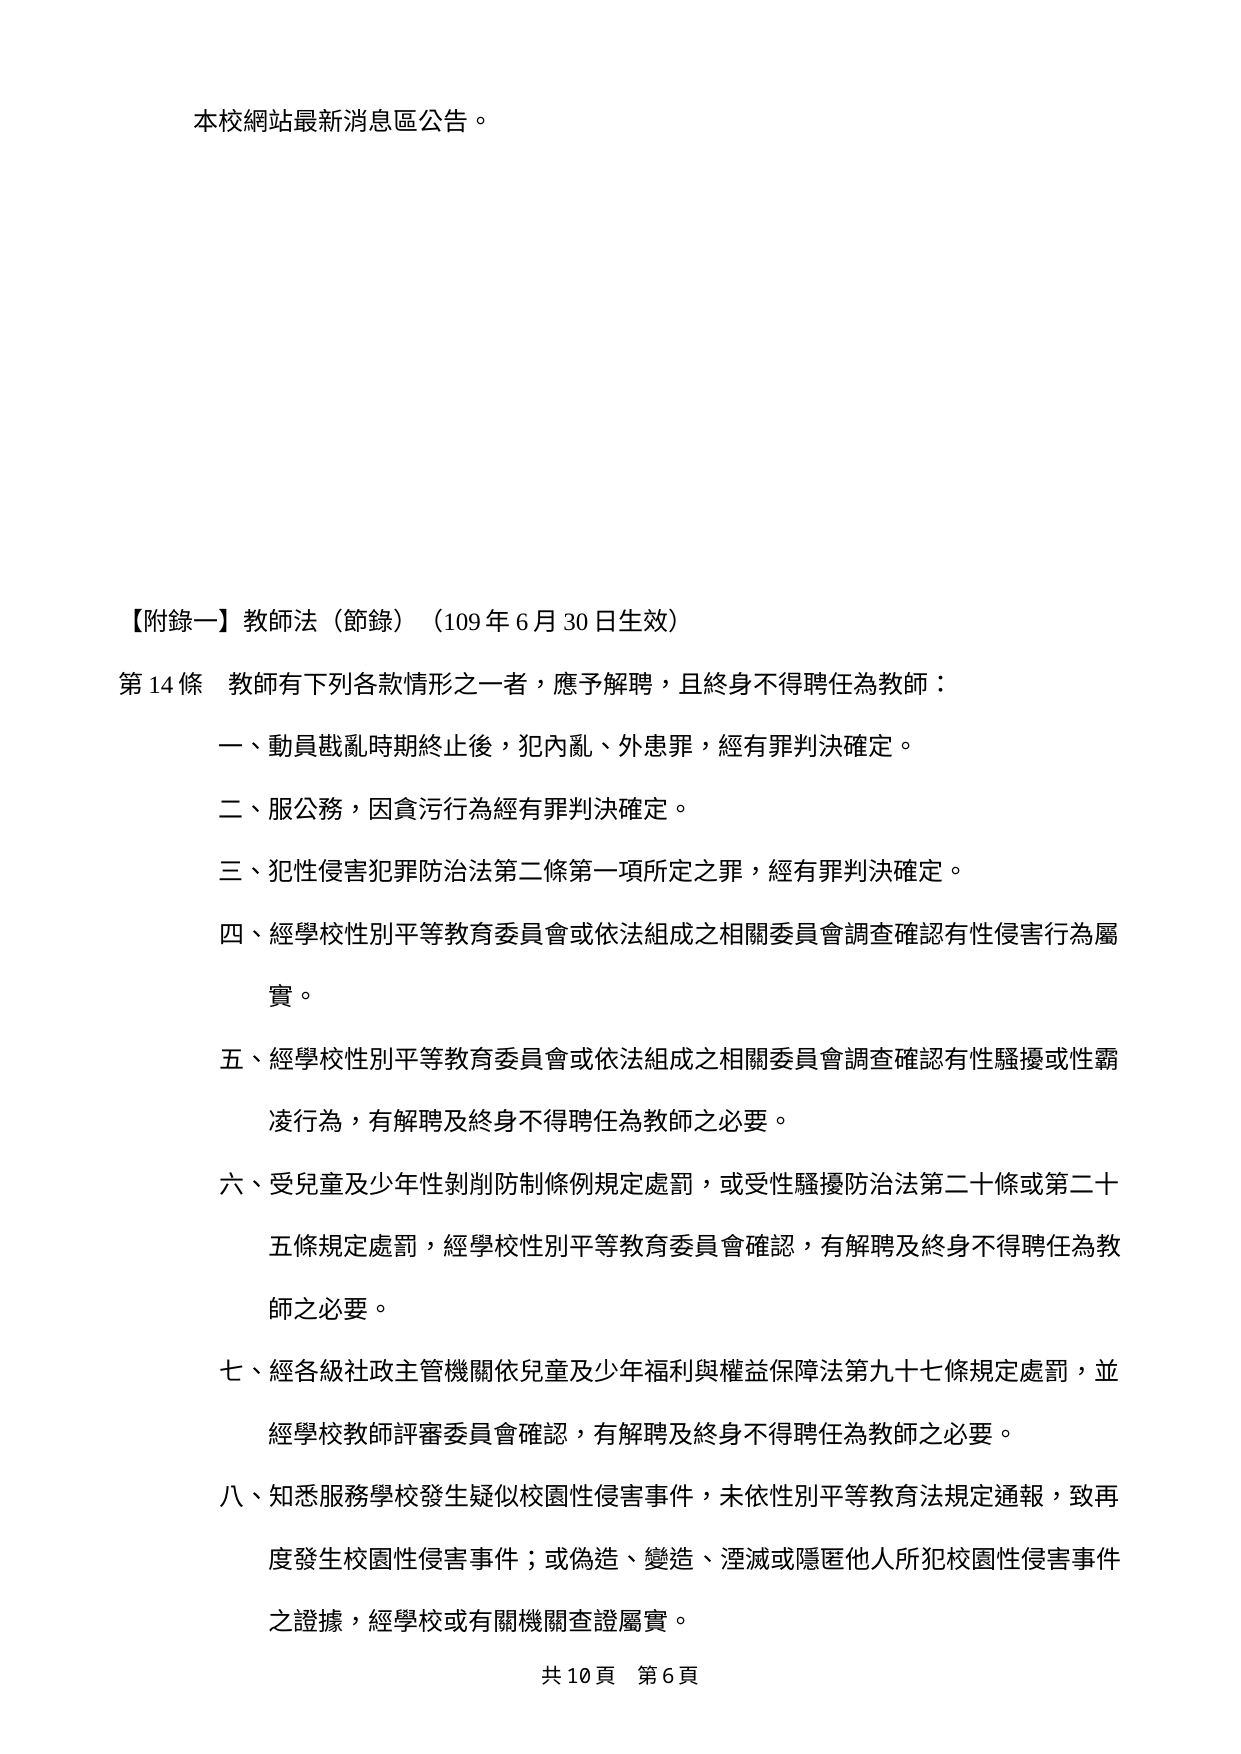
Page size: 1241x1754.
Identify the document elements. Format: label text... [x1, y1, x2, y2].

text 本校網站最新消息區公告。 [118, 78, 1122, 141]
text 四、經學校性別平等教育委員會或依法組成之相關委員會調查確認有性侵害行為屬實。 [118, 891, 1122, 1016]
text 八、知悉服務學校發生疑似校園性侵害事件，未依性別平等教育法規定通報，致再度發生校園性侵害事件；或偽造、變造、湮滅或隱匿他人所犯校園性侵害事件之證據，經學校或有關機關查證屬實。 [118, 1453, 1122, 1641]
text 五、經學校性別平等教育委員會或依法組成之相關委員會調查確認有性騷擾或性霸凌行為，有解聘及終身不得聘任為教師之必要。 [118, 1016, 1122, 1141]
text 第14條 教師有下列各款情形之一者，應予解聘，且終身不得聘任為教師： [118, 641, 1122, 703]
text 一、動員戡亂時期終止後，犯內亂、外患罪，經有罪判決確定。 [118, 703, 1122, 766]
text 【附錄一】教師法（節錄）（109年6月30日生效） [118, 578, 1122, 641]
text 七、經各級社政主管機關依兒童及少年福利與權益保障法第九十七條規定處罰，並經學校教師評審委員會確認，有解聘及終身不得聘任為教師之必要。 [118, 1328, 1122, 1453]
text 六、受兒童及少年性剝削防制條例規定處罰，或受性騷擾防治法第二十條或第二十五條規定處罰，經學校性別平等教育委員會確認，有解聘及終身不得聘任為教師之必要。 [118, 1141, 1122, 1328]
text 二、服公務，因貪污行為經有罪判決確定。 [118, 766, 1122, 828]
text 三、犯性侵害犯罪防治法第二條第一項所定之罪，經有罪判決確定。 [118, 828, 1122, 891]
